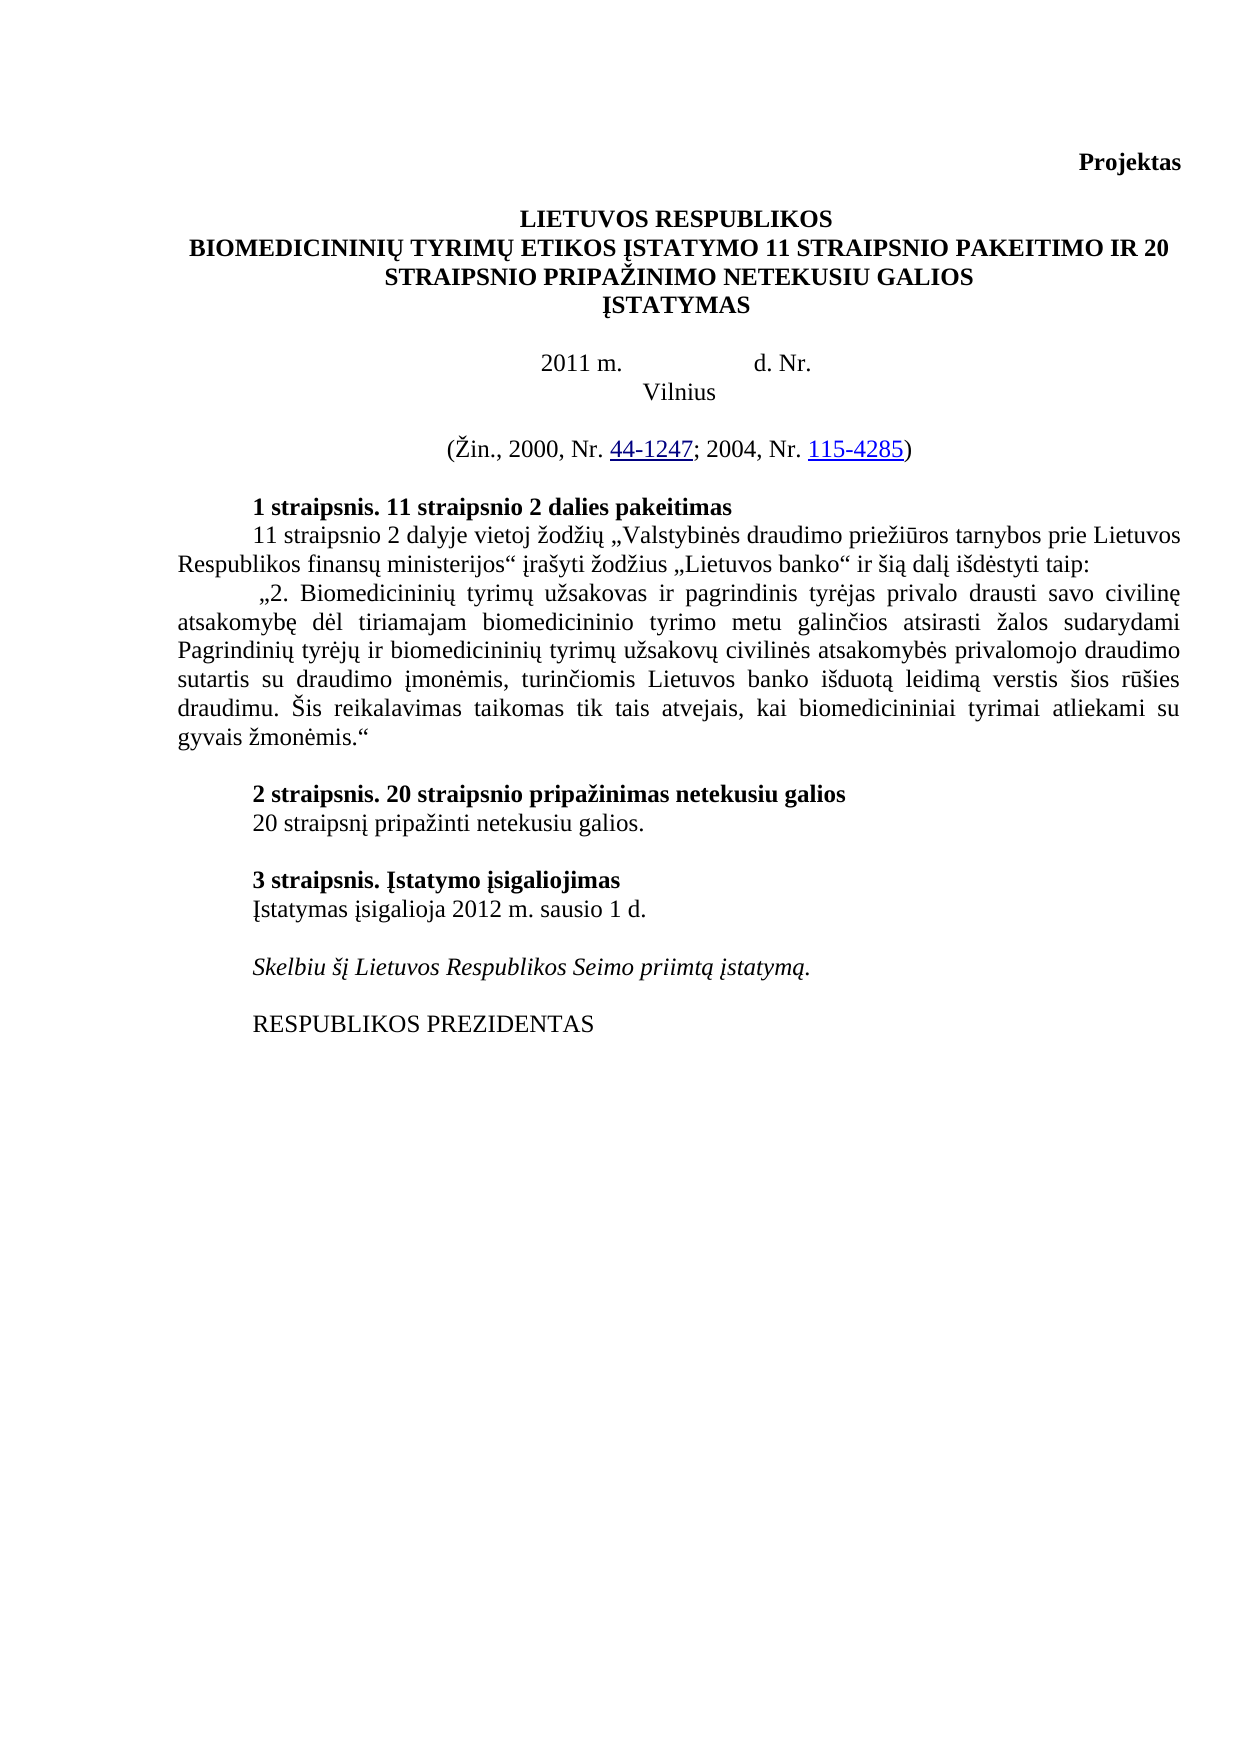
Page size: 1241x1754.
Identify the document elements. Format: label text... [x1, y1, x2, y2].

text 2011 m. d. Nr. [177, 348, 1181, 377]
text ĮSTATYMAS [177, 291, 1181, 319]
text Įstatymas įsigalioja 2012 m. sausio 1 d. [177, 894, 1181, 923]
text „2. Biomedicininių tyrimų užsakovas ir pagrindinis tyrėjas privalo drausti savo civilinę atsakomybę dėl tiriamajam biomedicininio tyrimo metu galinčios atsirasti žalos sudarydami Pagrindinių tyrėjų ir biomedicininių tyrimų užsakovų civilinės atsakomybės privalomojo draudimo sutartis su draudimo įmonėmis, turinčiomis Lietuvos banko išduotą leidimą verstis šios rūšies draudimu. Šis reikalavimas taikomas tik tais atvejais, kai biomedicininiai tyrimai atliekami su gyvais žmonėmis.“ [177, 578, 1181, 751]
text BIOMEDICININIŲ TYRIMŲ ETIKOS ĮSTATYMO 11 STRAIPSNIO PAKEITIMO IR 20 STRAIPSNIO PRIPAŽINIMO NETEKUSIU GALIOS [177, 233, 1181, 291]
text 2 straipsnis. 20 straipsnio pripažinimas netekusiu galios [177, 779, 1181, 808]
text Vilnius [177, 377, 1181, 406]
text Projektas [177, 147, 1181, 176]
text 11 straipsnio 2 dalyje vietoj žodžių „Valstybinės draudimo priežiūros tarnybos prie Lietuvos Respublikos finansų ministerijos“ įrašyti žodžius „Lietuvos banko“ ir šią dalį išdėstyti taip: [177, 521, 1181, 578]
text RESPUBLIKOS PREZIDENTAS [177, 1009, 1181, 1038]
text 3 straipsnis. Įstatymo įsigaliojimas [177, 866, 1181, 894]
text Skelbiu šį Lietuvos Respublikos Seimo priimtą įstatymą. [177, 952, 1181, 981]
text 20 straipsnį pripažinti netekusiu galios. [177, 808, 1181, 837]
text (Žin., 2000, Nr. 44-1247; 2004, Nr. 115-4285) [177, 434, 1181, 463]
text LIETUVOS RESPUBLIKOS [177, 204, 1181, 233]
text 1 straipsnis. 11 straipsnio 2 dalies pakeitimas [177, 492, 1181, 521]
